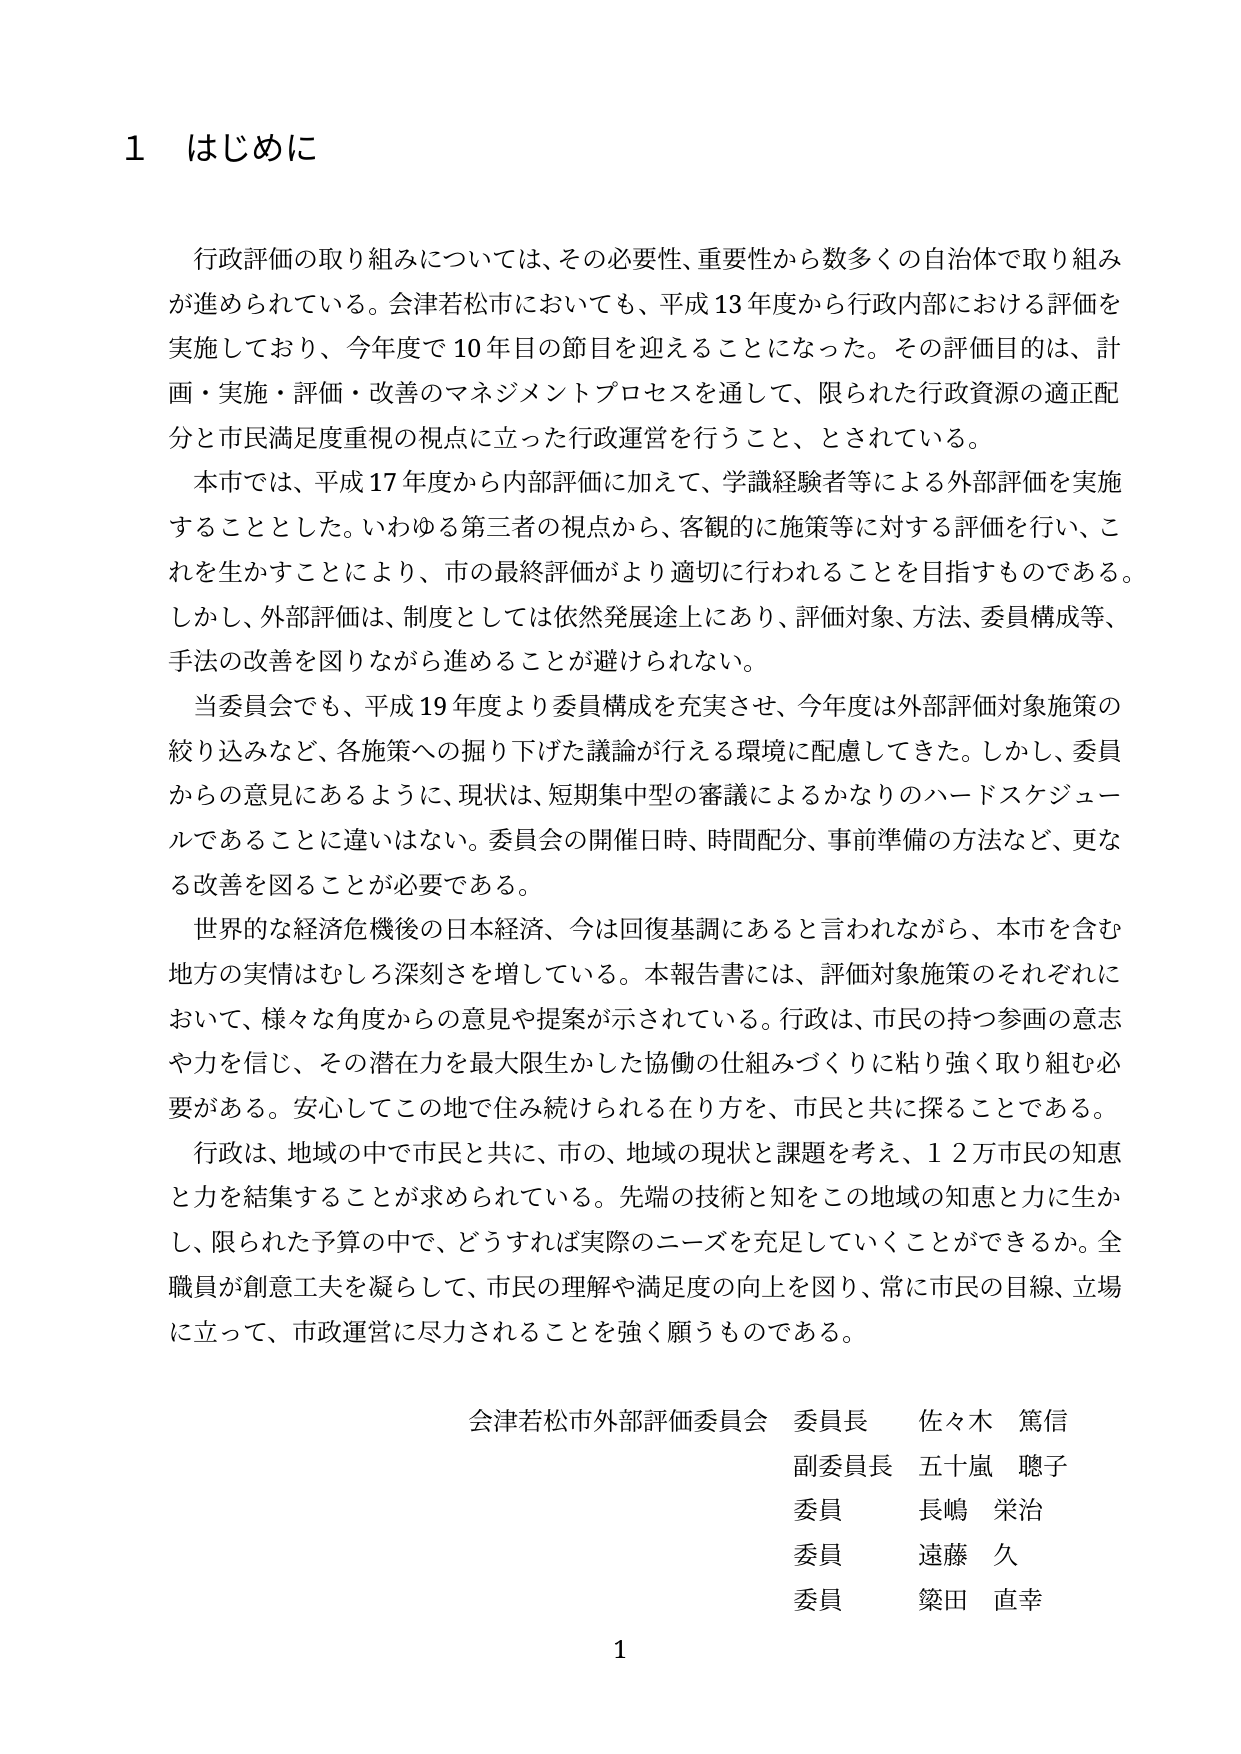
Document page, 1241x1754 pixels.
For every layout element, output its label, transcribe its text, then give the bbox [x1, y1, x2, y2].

text 本市では、平成17年度から内部評価に加えて、学識経験者等による外部評価を実施することとした。いわゆる第三者の視点から、客観的に施策等に対する評価を行い、これを生かすことにより、市の最終評価がより適切に行われることを目指すものである。しかし、外部評価は、制度としては依然発展途上にあり、評価対象、方法、委員構成等、手法の改善を図りながら進めることが避けられない。 [168, 458, 1122, 681]
text 行政は、地域の中で市民と共に、市の、地域の現状と課題を考え、１２万市民の知恵と力を結集することが求められている。先端の技術と知をこの地域の知恵と力に生かし、限られた予算の中で、どうすれば実際のニーズを充足していくことができるか。全職員が創意工夫を凝らして、市民の理解や満足度の向上を図り、常に市民の目線、立場に立って、市政運営に尽力されることを強く願うものである。 [168, 1128, 1122, 1351]
text 副委員長 五十嵐 聰子 [793, 1441, 1122, 1486]
text 世界的な経済危機後の日本経済、今は回復基調にあると言われながら、本市を含む地方の実情はむしろ深刻さを増している。本報告書には、評価対象施策のそれぞれにおいて、様々な角度からの意見や提案が示されている。行政は、市民の持つ参画の意志や力を信じ、その潜在力を最大限生かした協働の仕組みづくりに粘り強く取り組む必要がある。安心してこの地で住み続けられる在り方を、市民と共に探ることである。 [168, 904, 1122, 1128]
text 会津若松市外部評価委員会 委員長 佐々木 篤信 [468, 1396, 1122, 1441]
text 委員 遠藤 久 [793, 1530, 1122, 1575]
text 行政評価の取り組みについては、その必要性、重要性から数多くの自治体で取り組みが進められている。会津若松市においても、平成13年度から行政内部における評価を実施しており、今年度で10年目の節目を迎えることになった。その評価目的は、計画・実施・評価・改善のマネジメントプロセスを通して、限られた行政資源の適正配分と市民満足度重視の視点に立った行政運営を行うこと、とされている。 [168, 234, 1122, 458]
text 委員 簗田 直幸 [793, 1575, 1122, 1619]
text 委員 長嶋 栄治 [793, 1486, 1122, 1530]
text １ はじめに [118, 100, 1122, 189]
text 当委員会でも、平成19年度より委員構成を充実させ、今年度は外部評価対象施策の絞り込みなど、各施策への掘り下げた議論が行える環境に配慮してきた。しかし、委員からの意見にあるように、現状は、短期集中型の審議によるかなりのハードスケジュールであることに違いはない。委員会の開催日時、時間配分、事前準備の方法など、更なる改善を図ることが必要である。 [168, 681, 1122, 904]
